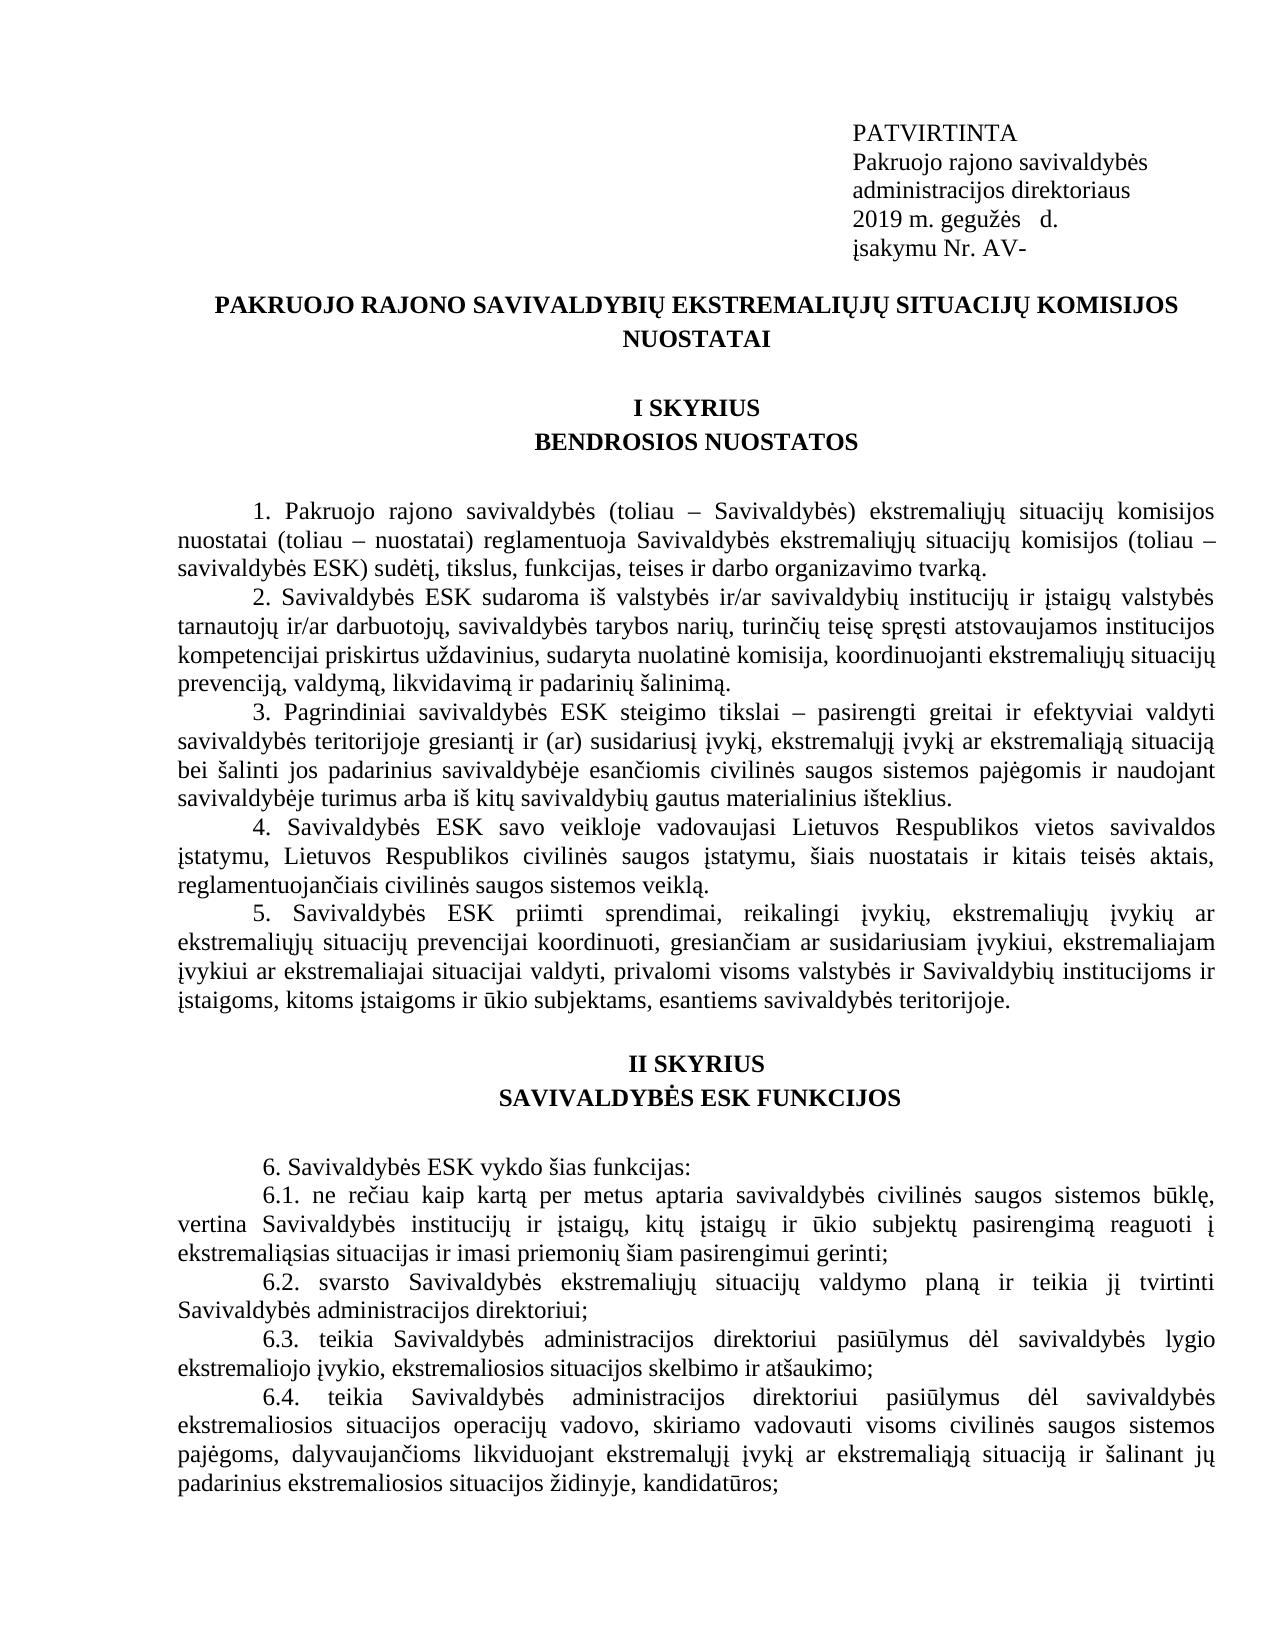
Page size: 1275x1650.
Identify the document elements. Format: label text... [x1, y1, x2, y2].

text įsakymu Nr. AV- [177, 233, 1216, 262]
text 6.4. teikia Savivaldybės administracijos direktoriui pasiūlymus dėl savivaldybės ekstremaliosios situacijos operacijų vadovo, skiriamo vadovauti visoms civilinės saugos sistemos pajėgoms, dalyvaujančioms likviduojant ekstremalųjį įvykį ar ekstremaliąją situaciją ir šalinant jų padarinius ekstremaliosios situacijos židinyje, kandidatūros; [177, 1382, 1216, 1497]
text 2019 m. gegužės d. [177, 204, 1216, 233]
text 6.3. teikia Savivaldybės administracijos direktoriui pasiūlymus dėl savivaldybės lygio ekstremaliojo įvykio, ekstremaliosios situacijos skelbimo ir atšaukimo; [177, 1324, 1216, 1382]
text PATVIRTINTA [852, 118, 1216, 147]
text BENDROSIOS NUOSTATOS [177, 427, 1216, 456]
text administracijos direktoriaus [177, 176, 1216, 204]
text Pakruojo rajono savivaldybės [177, 147, 1216, 176]
text savivaldybės ESK funkcijos [177, 1083, 1216, 1111]
text 3. Pagrindiniai savivaldybės ESK steigimo tikslai – pasirengti greitai ir efektyviai valdyti savivaldybės teritorijoje gresiantį ir (ar) susidariusį įvykį, ekstremalųjį įvykį ar ekstremaliąją situaciją bei šalinti jos padarinius savivaldybėje esančiomis civilinės saugos sistemos pajėgomis ir naudojant savivaldybėje turimus arba iš kitų savivaldybių gautus materialinius išteklius. [177, 697, 1216, 812]
text PAKRUOJO RAJONO SAVIVALDYBių ekstremaliųJŲ situacijų komisijOS nuostatai [177, 291, 1216, 353]
text 1. Pakruojo rajono savivaldybės (toliau – Savivaldybės) ekstremaliųjų situacijų komisijos nuostatai (toliau – nuostatai) reglamentuoja Savivaldybės ekstremaliųjų situacijų komisijos (toliau – savivaldybės ESK) sudėtį, tikslus, funkcijas, teises ir darbo organizavimo tvarką. [177, 496, 1216, 582]
text II SKYRIUS [177, 1049, 1216, 1078]
text 6. Savivaldybės ESK vykdo šias funkcijas: [177, 1152, 1216, 1181]
text 2. Savivaldybės ESK sudaroma iš valstybės ir/ar savivaldybių institucijų ir įstaigų valstybės tarnautojų ir/ar darbuotojų, savivaldybės tarybos narių, turinčių teisę spręsti atstovaujamos institucijos kompetencijai priskirtus uždavinius, sudaryta nuolatinė komisija, koordinuojanti ekstremaliųjų situacijų prevenciją, valdymą, likvidavimą ir padarinių šalinimą. [177, 582, 1216, 697]
text 6.1. ne rečiau kaip kartą per metus aptaria savivaldybės civilinės saugos sistemos būklę, vertina Savivaldybės institucijų ir įstaigų, kitų įstaigų ir ūkio subjektų pasirengimą reaguoti į ekstremaliąsias situacijas ir imasi priemonių šiam pasirengimui gerinti; [177, 1181, 1216, 1267]
text 6.2. svarsto Savivaldybės ekstremaliųjų situacijų valdymo planą ir teikia jį tvirtinti Savivaldybės administracijos direktoriui; [177, 1267, 1216, 1324]
text I SKYRIUS [177, 393, 1216, 422]
text 5. Savivaldybės ESK priimti sprendimai, reikalingi įvykių, ekstremaliųjų įvykių ar ekstremaliųjų situacijų prevencijai koordinuoti, gresiančiam ar susidariusiam įvykiui, ekstremaliajam įvykiui ar ekstremaliajai situacijai valdyti, privalomi visoms valstybės ir Savivaldybių institucijoms ir įstaigoms, kitoms įstaigoms ir ūkio subjektams, esantiems savivaldybės teritorijoje. [177, 898, 1216, 1013]
text 4. Savivaldybės ESK savo veikloje vadovaujasi Lietuvos Respublikos vietos savivaldos įstatymu, Lietuvos Respublikos civilinės saugos įstatymu, šiais nuostatais ir kitais teisės aktais, reglamentuojančiais civilinės saugos sistemos veiklą. [177, 812, 1216, 898]
